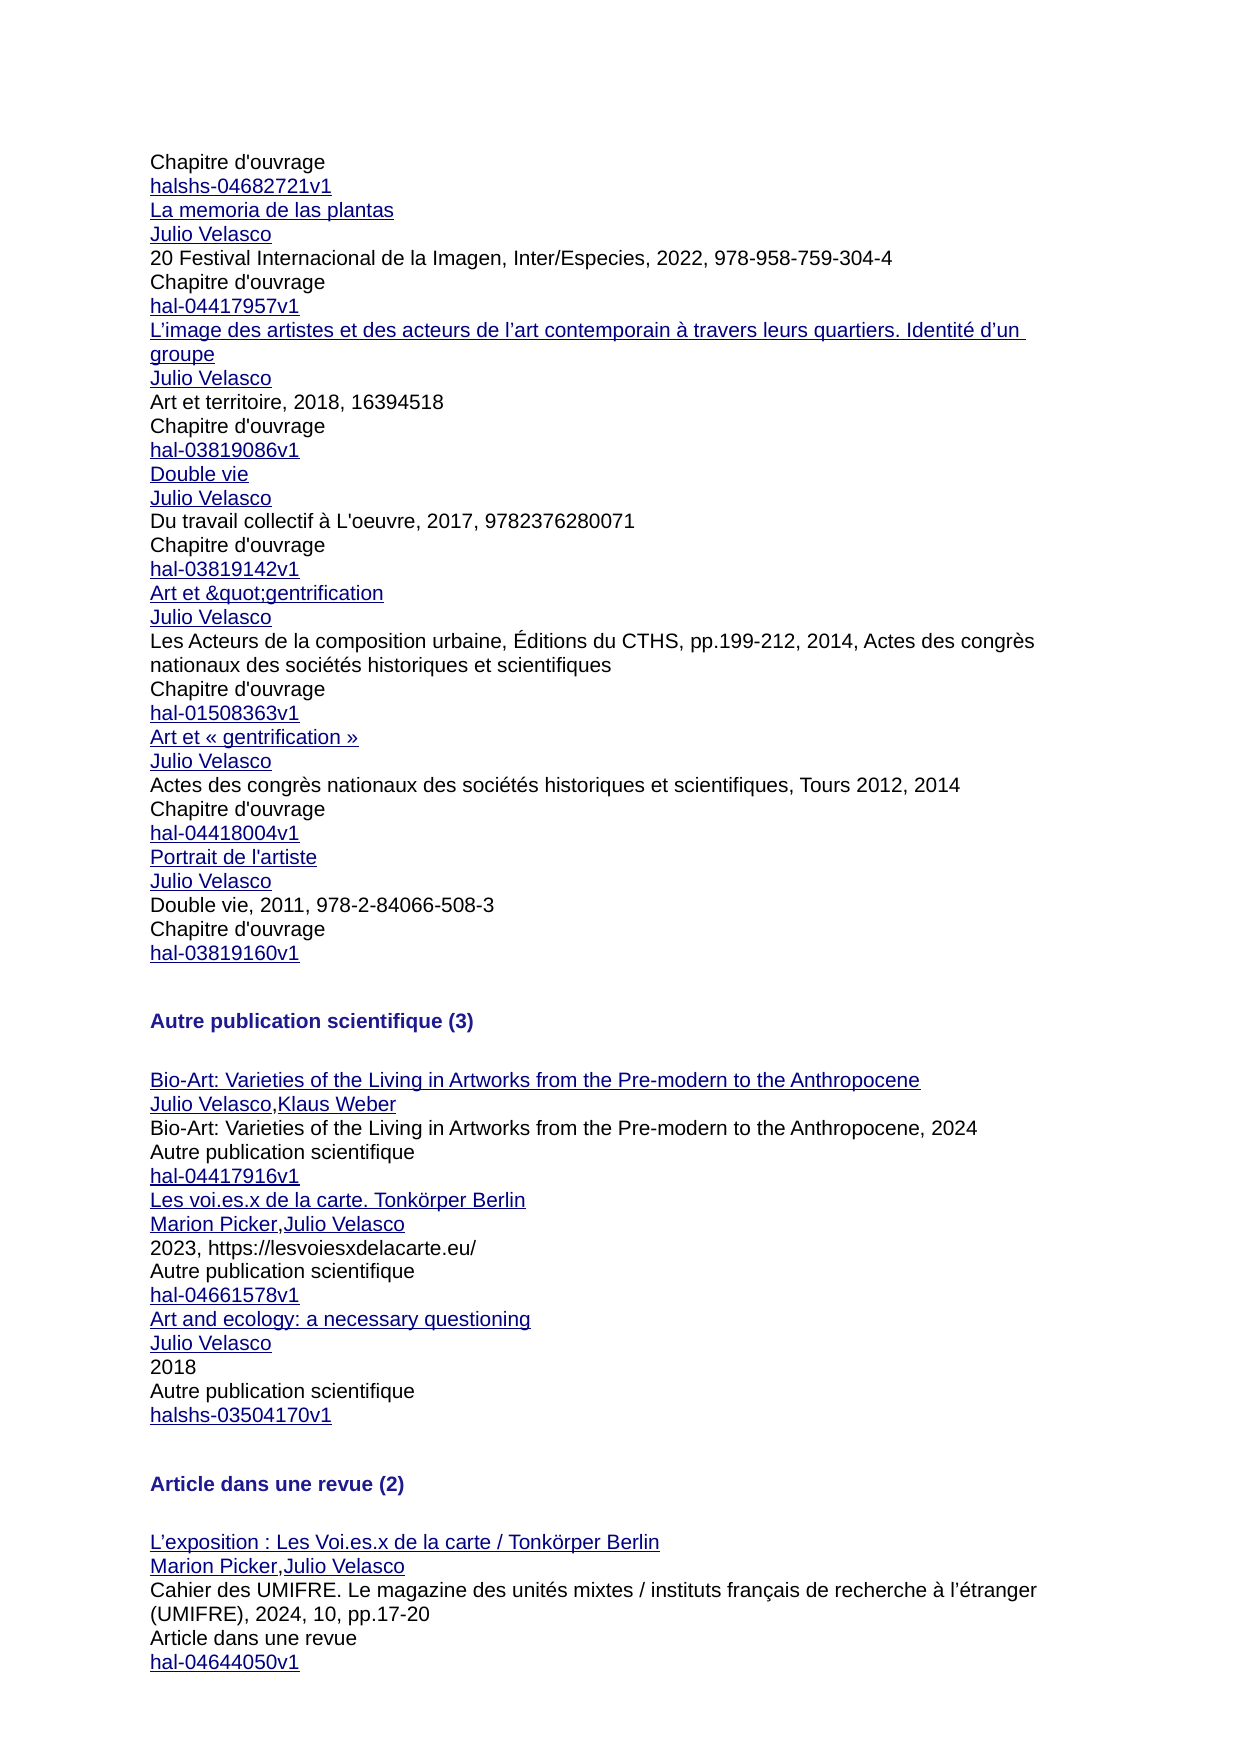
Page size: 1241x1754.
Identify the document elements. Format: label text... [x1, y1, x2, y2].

table_header Bio-Art: Varieties of the Living in Artworks from the Pre-modern to the Anthropocene Julio Velasco,Klaus Weber Bio-Art: Varieties of the Living in Artworks from the Pre-modern to the Anthropocene, 2024 Autre publication scientifique hal-04417916v1 [150, 1068, 1090, 1187]
subtitle Autre publication scientifique (3) [150, 1009, 1090, 1033]
subtitle Article dans une revue (2) [150, 1472, 1090, 1496]
table_cell Double vie Julio Velasco Du travail collectif à L'oeuvre, 2017, 9782376280071 Chapitre d'ouvrage hal-03819142v1 [150, 461, 1090, 581]
table_cell Portrait de l'artiste Julio Velasco Double vie, 2011, 978-2-84066-508-3 Chapitre d'ouvrage hal-03819160v1 [150, 845, 1090, 964]
table_cell Les voi.es.x de la carte. Tonkörper Berlin Marion Picker,Julio Velasco 2023, https://lesvoiesxdelacarte.eu/ Autre publication scientifique hal-04661578v1 [150, 1188, 1090, 1307]
table_cell Chapitre d'ouvrage halshs-04682721v1 [150, 150, 1090, 198]
table_header L’exposition : Les Voi.es.x de la carte / Tonkörper Berlin Marion Picker,Julio Velasco Cahier des UMIFRE. Le magazine des unités mixtes / instituts français de recherche à l’étranger (UMIFRE), 2024, 10, pp.17-20 Article dans une revue hal-04644050v1 [150, 1530, 1090, 1674]
table_cell Art et « gentrification » Julio Velasco Actes des congrès nationaux des sociétés historiques et scientifiques, Tours 2012, 2014 Chapitre d'ouvrage hal-04418004v1 [150, 725, 1090, 845]
table_cell L’image des artistes et des acteurs de l’art contemporain à travers leurs quartiers. Identité d’un groupe Julio Velasco Art et territoire, 2018, 16394518 Chapitre d'ouvrage hal-03819086v1 [150, 318, 1090, 461]
table_cell La memoria de las plantas Julio Velasco 20 Festival Internacional de la Imagen, Inter/Especies, 2022, 978-958-759-304-4 Chapitre d'ouvrage hal-04417957v1 [150, 198, 1090, 318]
table_cell Art et &quot;gentrification Julio Velasco Les Acteurs de la composition urbaine, Éditions du CTHS, pp.199-212, 2014, Actes des congrès nationaux des sociétés historiques et scientifiques Chapitre d'ouvrage hal-01508363v1 [150, 581, 1090, 725]
table_cell Art and ecology: a necessary questioning Julio Velasco 2018 Autre publication scientifique halshs-03504170v1 [150, 1307, 1090, 1427]
